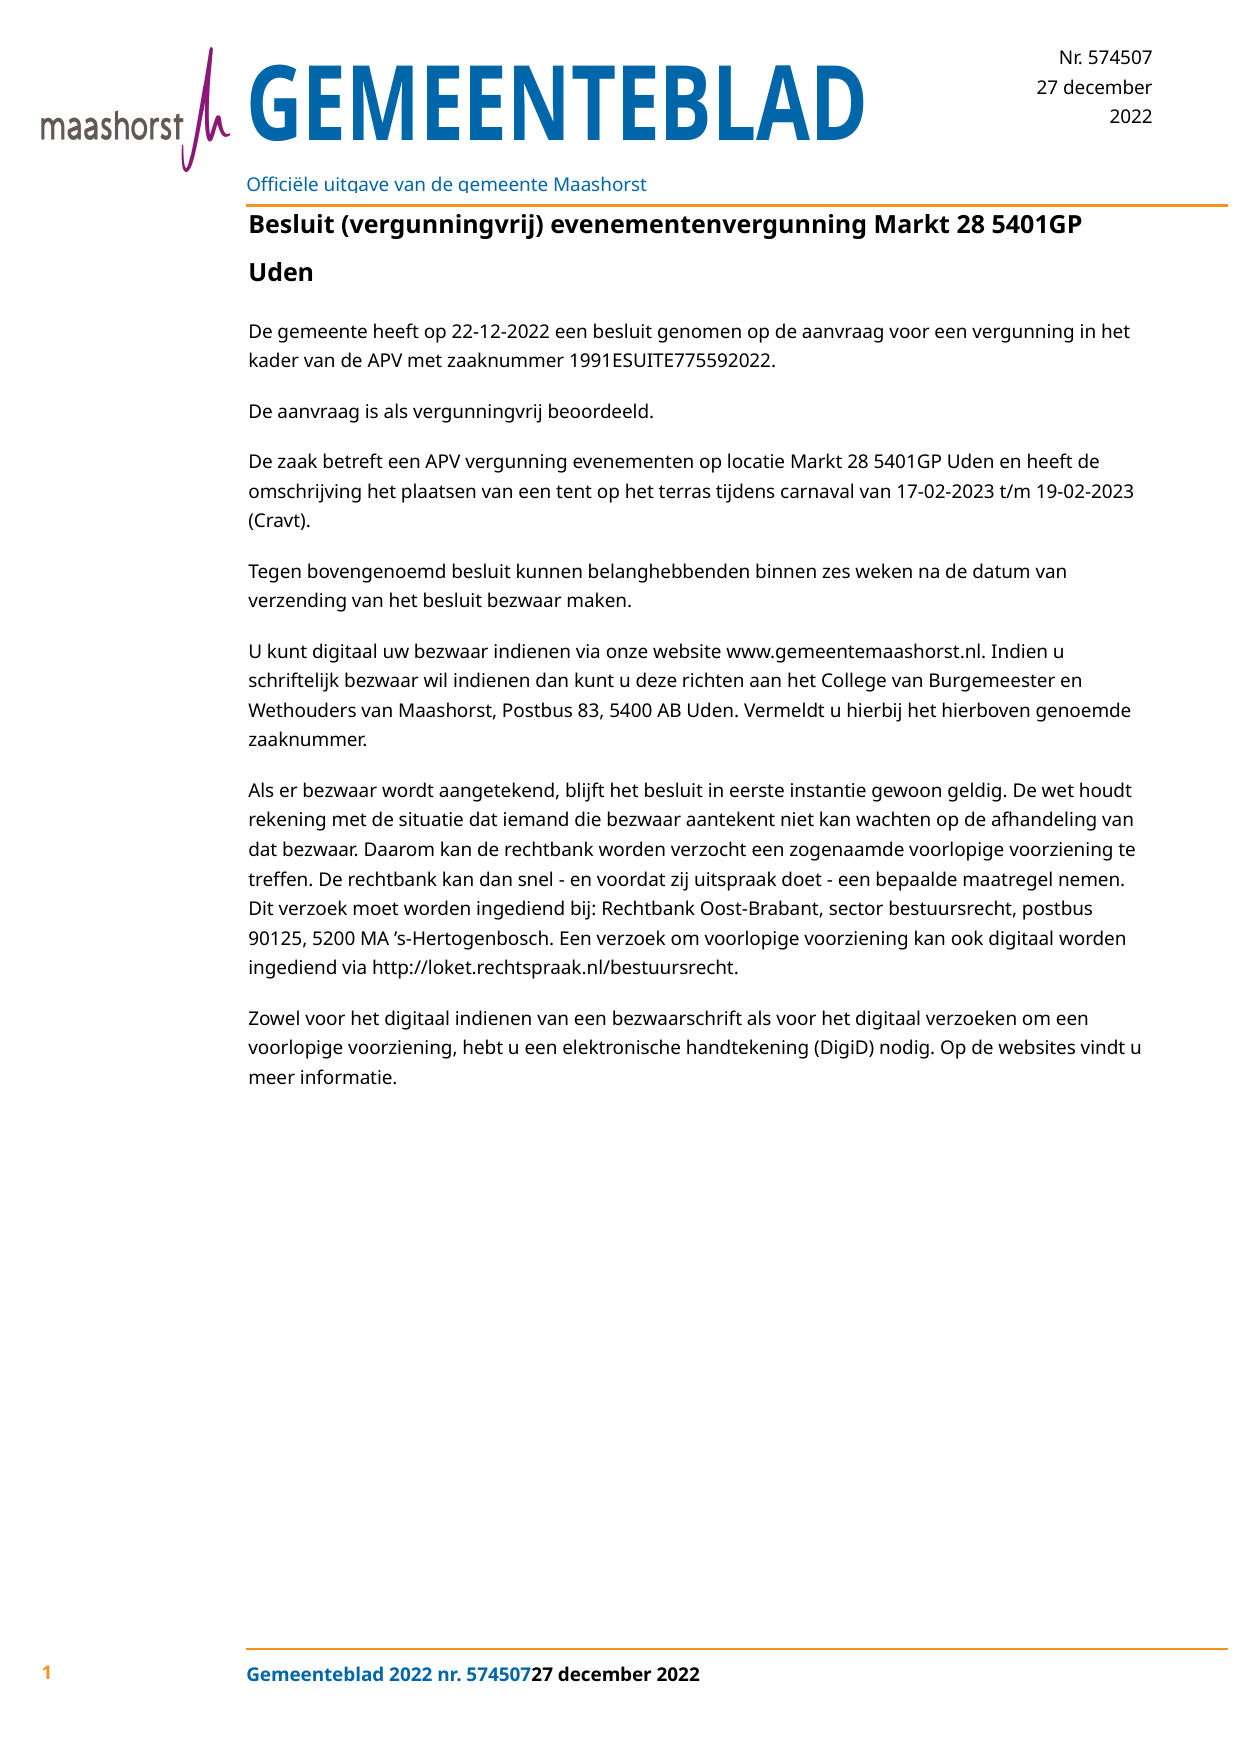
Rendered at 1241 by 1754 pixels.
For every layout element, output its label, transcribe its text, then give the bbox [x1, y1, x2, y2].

text De aanvraag is als vergunningvrij beoordeeld. [248, 398, 1152, 424]
text Als er bezwaar wordt aangetekend, blijft het besluit in eerste instantie gewoon geldig. De wet houdt rekening met de situatie dat iemand die bezwaar aantekent niet kan wachten op de afhandeling van dat bezwaar. Daarom kan de rechtbank worden verzocht een zogenaamde voorlopige voorziening te treffen. De rechtbank kan dan snel - en voordat zij uitspraak doet - een bepaalde maatregel nemen. Dit verzoek moet worden ingediend bij: Rechtbank Oost-Brabant, sector bestuursrecht, postbus 90125, 5200 MA ’s-Hertogenbosch. Een verzoek om voorlopige voorziening kan ook digitaal worden ingediend via http://loket.rechtspraak.nl/bestuursrecht. [248, 777, 1152, 980]
text De gemeente heeft op 22-12-2022 een besluit genomen op de aanvraag voor een vergunning in het kader van de APV met zaaknummer 1991ESUITE775592022. [248, 318, 1152, 373]
text U kunt digitaal uw bezwaar indienen via onze website www.gemeentemaashorst.nl. Indien u schriftelijk bezwaar wil indienen dan kunt u deze richten aan het College van Burgemeester en Wethouders van Maashorst, Postbus 83, 5400 AB Uden. Vermeldt u hierbij het hierboven genoemde zaaknummer. [248, 638, 1152, 752]
text Tegen bovengenoemd besluit kunnen belanghebbenden binnen zes weken na de datum van verzending van het besluit bezwaar maken. [248, 558, 1152, 613]
text De zaak betreft een APV vergunning evenementen op locatie Markt 28 5401GP Uden en heeft de omschrijving het plaatsen van een tent op het terras tijdens carnaval van 17-02-2023 t/m 19-02-2023 (Cravt). [248, 448, 1152, 533]
text Zowel voor het digitaal indienen van een bezwaarschrift als voor het digitaal verzoeken om een voorlopige voorziening, hebt u een elektronische handtekening (DigiD) nodig. Op de websites vindt u meer informatie. [248, 1005, 1152, 1090]
text Besluit (vergunningvrij) evenementenvergunning Markt 28 5401GP Uden [248, 207, 1152, 288]
picture [41, 47, 231, 172]
